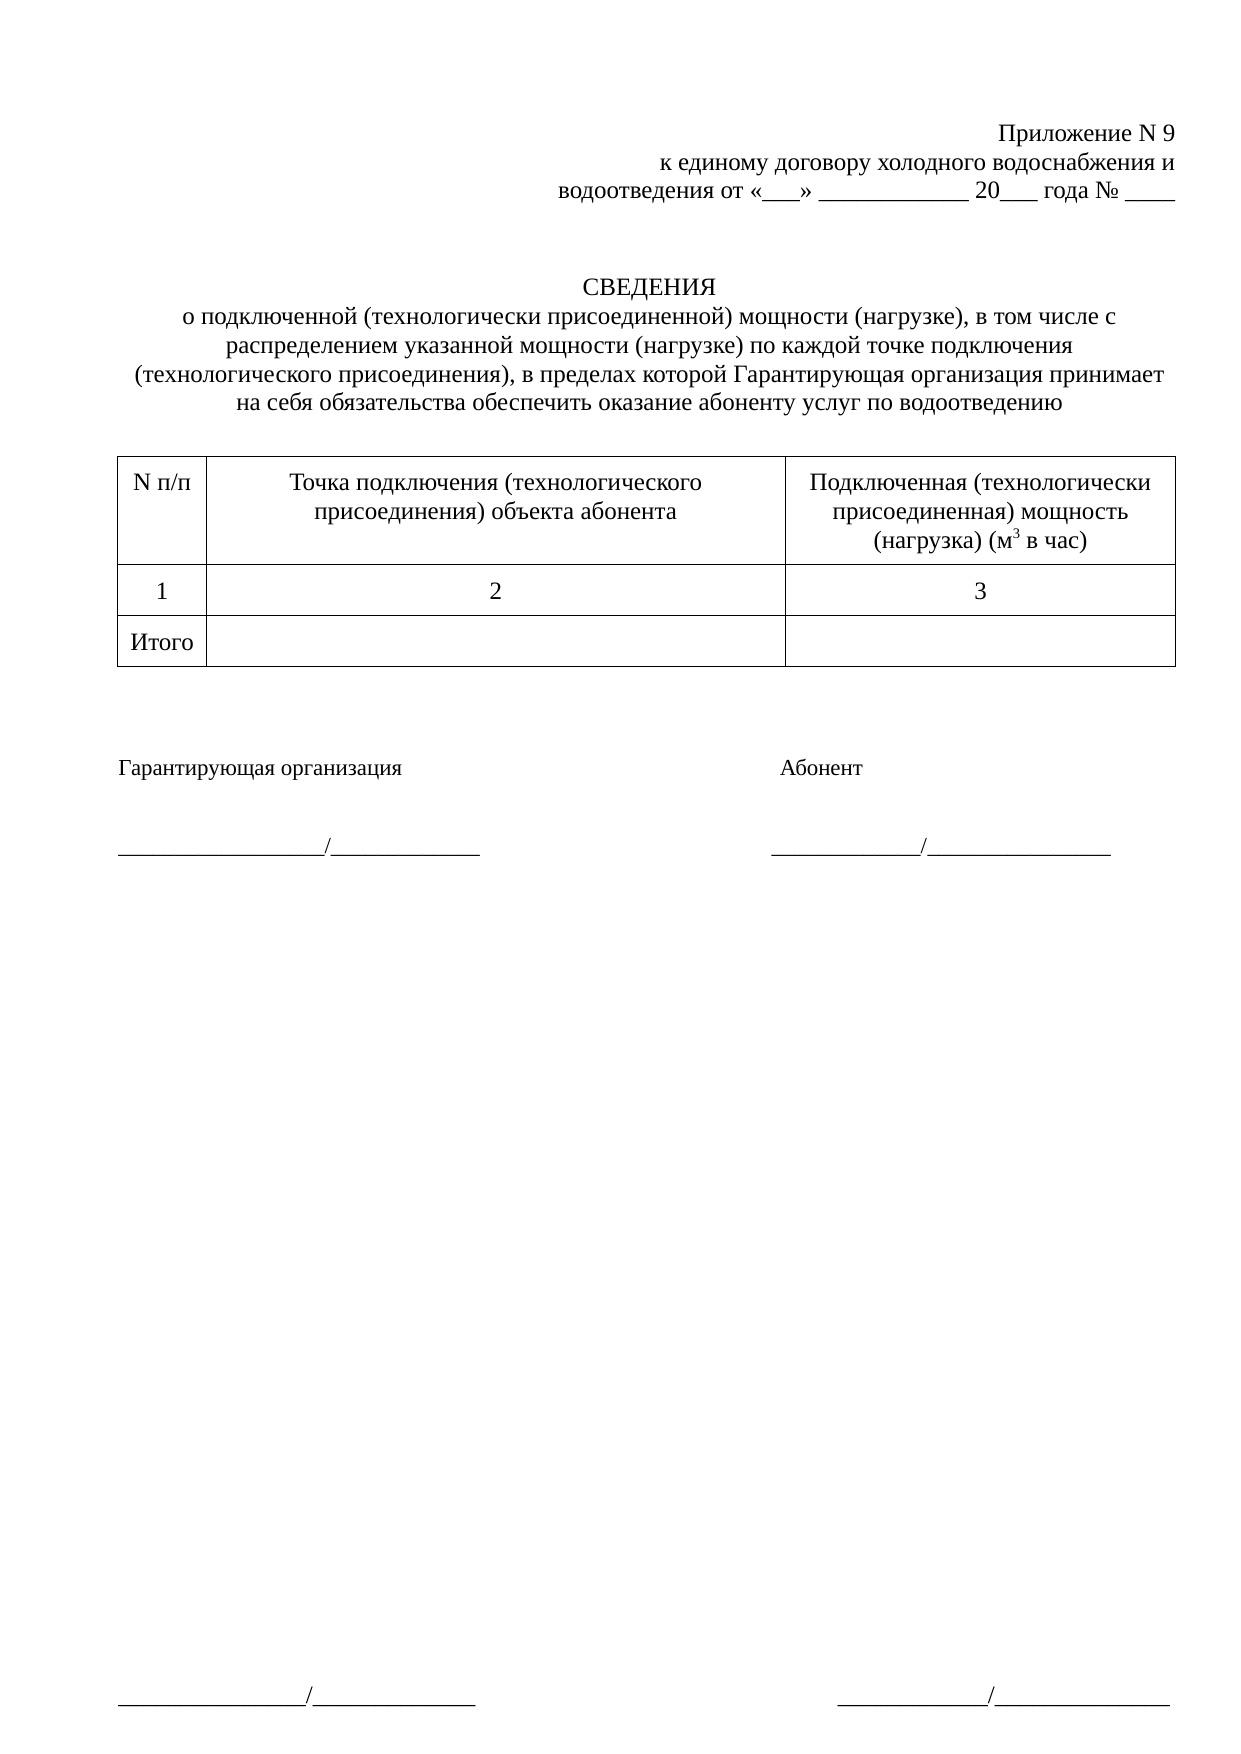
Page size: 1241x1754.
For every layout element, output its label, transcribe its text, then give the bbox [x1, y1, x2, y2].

table_cell [786, 616, 1175, 666]
text к единому договору холодного водоснабжения и [118, 147, 1175, 176]
table_cell [207, 616, 785, 666]
table_cell 3 [786, 565, 1175, 615]
text Гарантирующая организация Абонент [118, 753, 1175, 780]
table_header СВЕДЕНИЯ о подключенной (технологически присоединенной) мощности (нагрузке), в том числе с распределением указанной мощности (нагрузке) по каждой точке подключения (технологического присоединения), в пределах которой Гарантирующая организация принимает на себя обязательства обеспечить оказание абоненту услуг по водоотведению [118, 262, 1181, 427]
table_header N п/п [118, 457, 206, 564]
text Приложение N 9 [118, 118, 1175, 147]
table_cell 1 [118, 565, 206, 615]
table_header Подключенная (технологически присоединенная) мощность (нагрузка) (м3 в час) [786, 457, 1175, 564]
text водоотведения от «___» ____________ 20___ года № ____ [118, 176, 1175, 204]
table_cell 2 [207, 565, 785, 615]
table_header Точка подключения (технологического присоединения) объекта абонента [207, 457, 785, 564]
table_cell Итого [118, 616, 206, 666]
text __________________/_____________ _____________/________________ [118, 833, 1175, 859]
